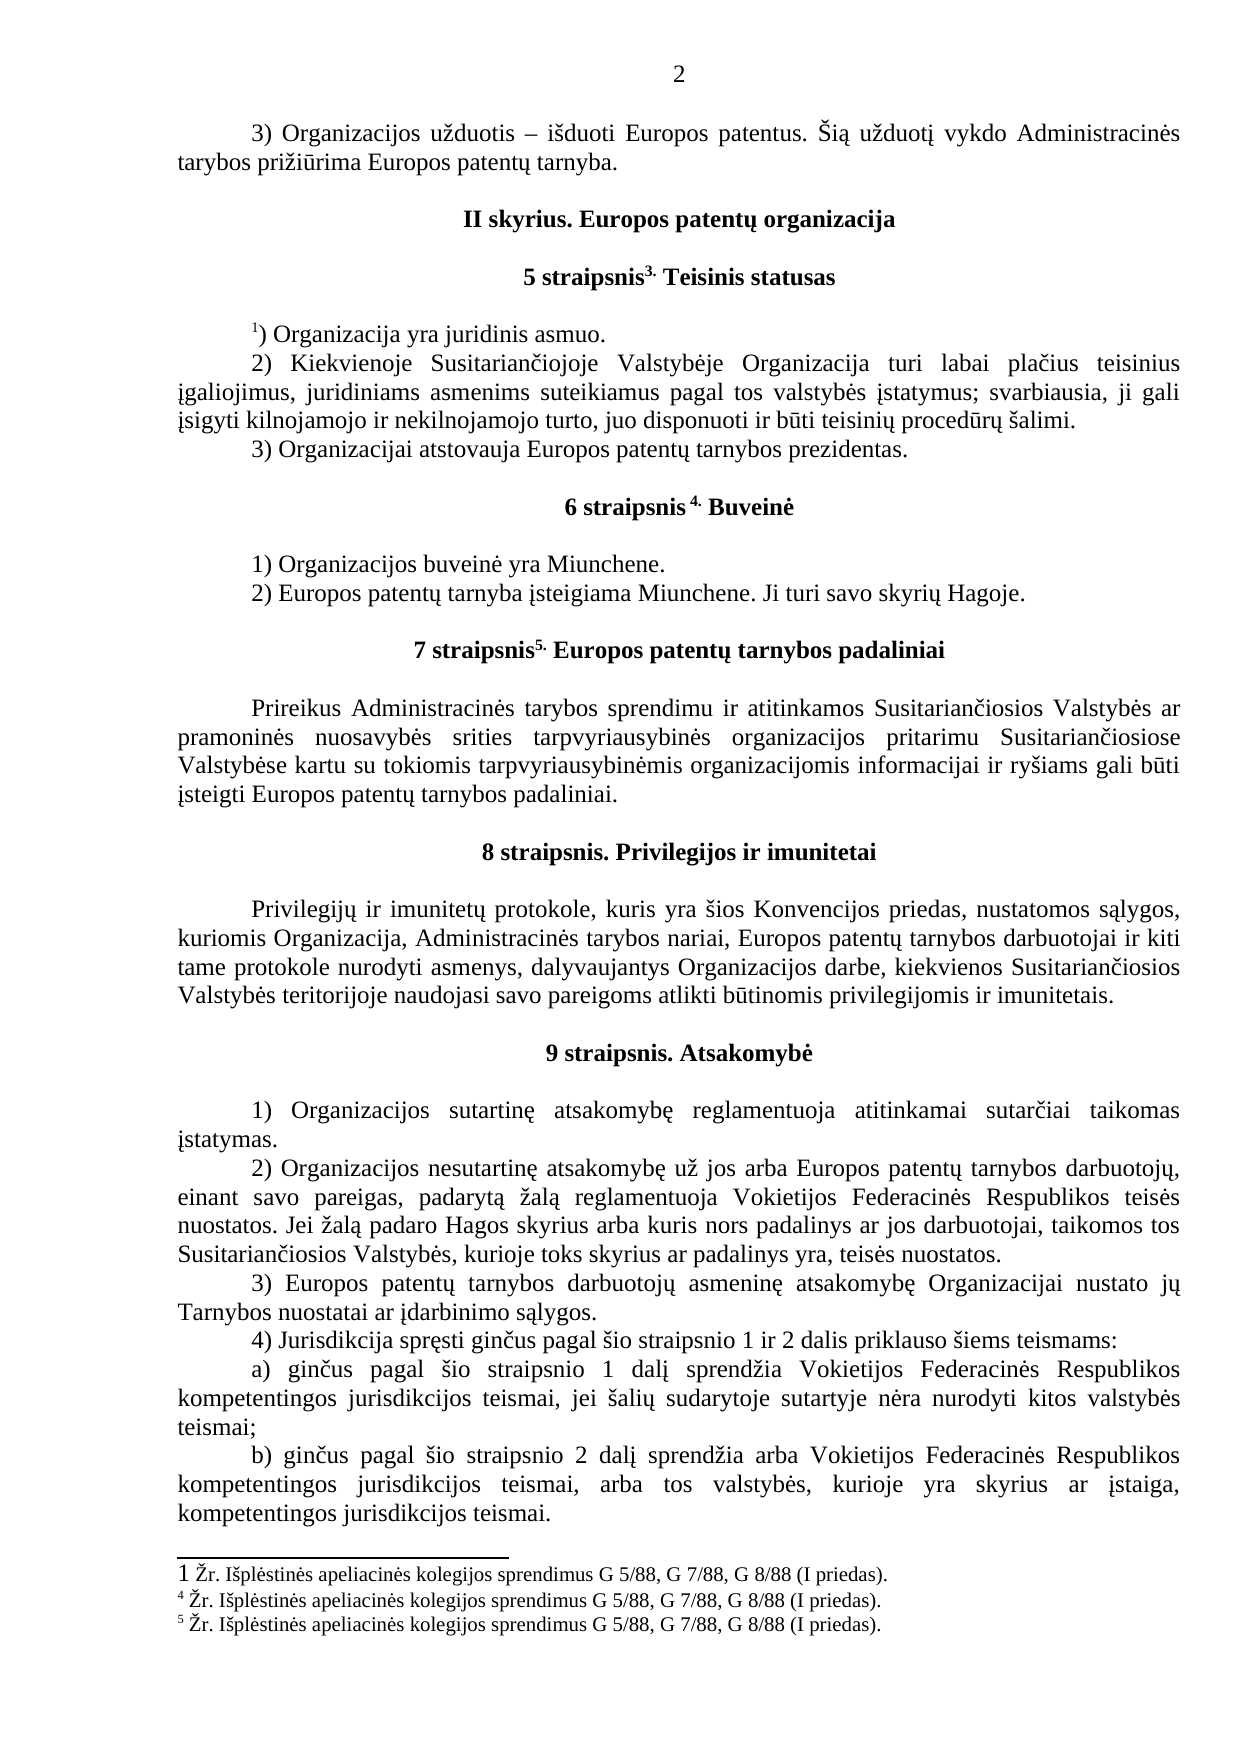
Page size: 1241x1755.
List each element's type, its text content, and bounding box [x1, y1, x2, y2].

text 2) Kiekvienoje Susitariančiojoje Valstybėje Organizacija turi labai plačius teisinius įgaliojimus, juridiniams asmenims suteikiamus pagal tos valstybės įstatymus; svarbiausia, ji gali įsigyti kilnojamojo ir nekilnojamojo turto, juo disponuoti ir būti teisinių procedūrų šalimi. [177, 348, 1181, 434]
text b) ginčus pagal šio straipsnio 2 dalį sprendžia arba Vokietijos Federacinės Respublikos kompetentingos jurisdikcijos teismai, arba tos valstybės, kurioje yra skyrius ar įstaiga, kompetentingos jurisdikcijos teismai. [177, 1441, 1181, 1527]
text 8 straipsnis. Privilegijos ir imunitetai [177, 837, 1181, 866]
text 4 Žr. Išplėstinės apeliacinės kolegijos sprendimus G 5/88, G 7/88, G 8/88 (I priedas). [177, 1588, 1181, 1612]
text 5 Žr. Išplėstinės apeliacinės kolegijos sprendimus G 5/88, G 7/88, G 8/88 (I priedas). [177, 1612, 1181, 1636]
text 3) Europos patentų tarnybos darbuotojų asmeninę atsakomybę Organizacijai nustato jų Tarnybos nuostatai ar įdarbinimo sąlygos. [177, 1268, 1181, 1326]
text 3) Organizacijos užduotis – išduoti Europos patentus. Šią užduotį vykdo Administracinės tarybos prižiūrima Europos patentų tarnyba. [177, 118, 1181, 176]
text a) ginčus pagal šio straipsnio 1 dalį sprendžia Vokietijos Federacinės Respublikos kompetentingos jurisdikcijos teismai, jei šalių sudarytoje sutartyje nėra nurodyti kitos valstybės teismai; [177, 1354, 1181, 1441]
text Žr. Išplėstinės apeliacinės kolegijos sprendimus G 5/88, G 7/88, G 8/88 (I priedas). [177, 1558, 1181, 1588]
text 3) Organizacijai atstovauja Europos patentų tarnybos prezidentas. [177, 434, 1181, 463]
text 2) Europos patentų tarnyba įsteigiama Miunchene. Ji turi savo skyrių Hagoje. [177, 578, 1181, 607]
text 1) Organizacijos buveinė yra Miunchene. [177, 549, 1181, 578]
text II skyrius. Europos patentų organizacija [177, 204, 1181, 233]
text 4) Jurisdikcija spręsti ginčus pagal šio straipsnio 1 ir 2 dalis priklauso šiems teismams: [177, 1326, 1181, 1354]
text 7 straipsnis5. Europos patentų tarnybos padaliniai [177, 636, 1181, 664]
text Privilegijų ir imunitetų protokole, kuris yra šios Konvencijos priedas, nustatomos sąlygos, kuriomis Organizacija, Administracinės tarybos nariai, Europos patentų tarnybos darbuotojai ir kiti tame protokole nurodyti asmenys, dalyvaujantys Organizacijos darbe, kiekvienos Susitariančiosios Valstybės teritorijoje naudojasi savo pareigoms atlikti būtinomis privilegijomis ir imunitetais. [177, 894, 1181, 1009]
text 5 straipsnis3. Teisinis statusas [177, 262, 1181, 291]
text 9 straipsnis. Atsakomybė [177, 1038, 1181, 1067]
text ) Organizacija yra juridinis asmuo. [177, 319, 1181, 348]
text 1) Organizacijos sutartinę atsakomybę reglamentuoja atitinkamai sutarčiai taikomas įstatymas. [177, 1096, 1181, 1153]
text 6 straipsnis 4. Buveinė [177, 492, 1181, 521]
text 2) Organizacijos nesutartinę atsakomybę už jos arba Europos patentų tarnybos darbuotojų, einant savo pareigas, padarytą žalą reglamentuoja Vokietijos Federacinės Respublikos teisės nuostatos. Jei žalą padaro Hagos skyrius arba kuris nors padalinys ar jos darbuotojai, taikomos tos Susitariančiosios Valstybės, kurioje toks skyrius ar padalinys yra, teisės nuostatos. [177, 1153, 1181, 1268]
text Prireikus Administracinės tarybos sprendimu ir atitinkamos Susitariančiosios Valstybės ar pramoninės nuosavybės srities tarpvyriausybinės organizacijos pritarimu Susitariančiosiose Valstybėse kartu su tokiomis tarpvyriausybinėmis organizacijomis informacijai ir ryšiams gali būti įsteigti Europos patentų tarnybos padaliniai. [177, 693, 1181, 808]
